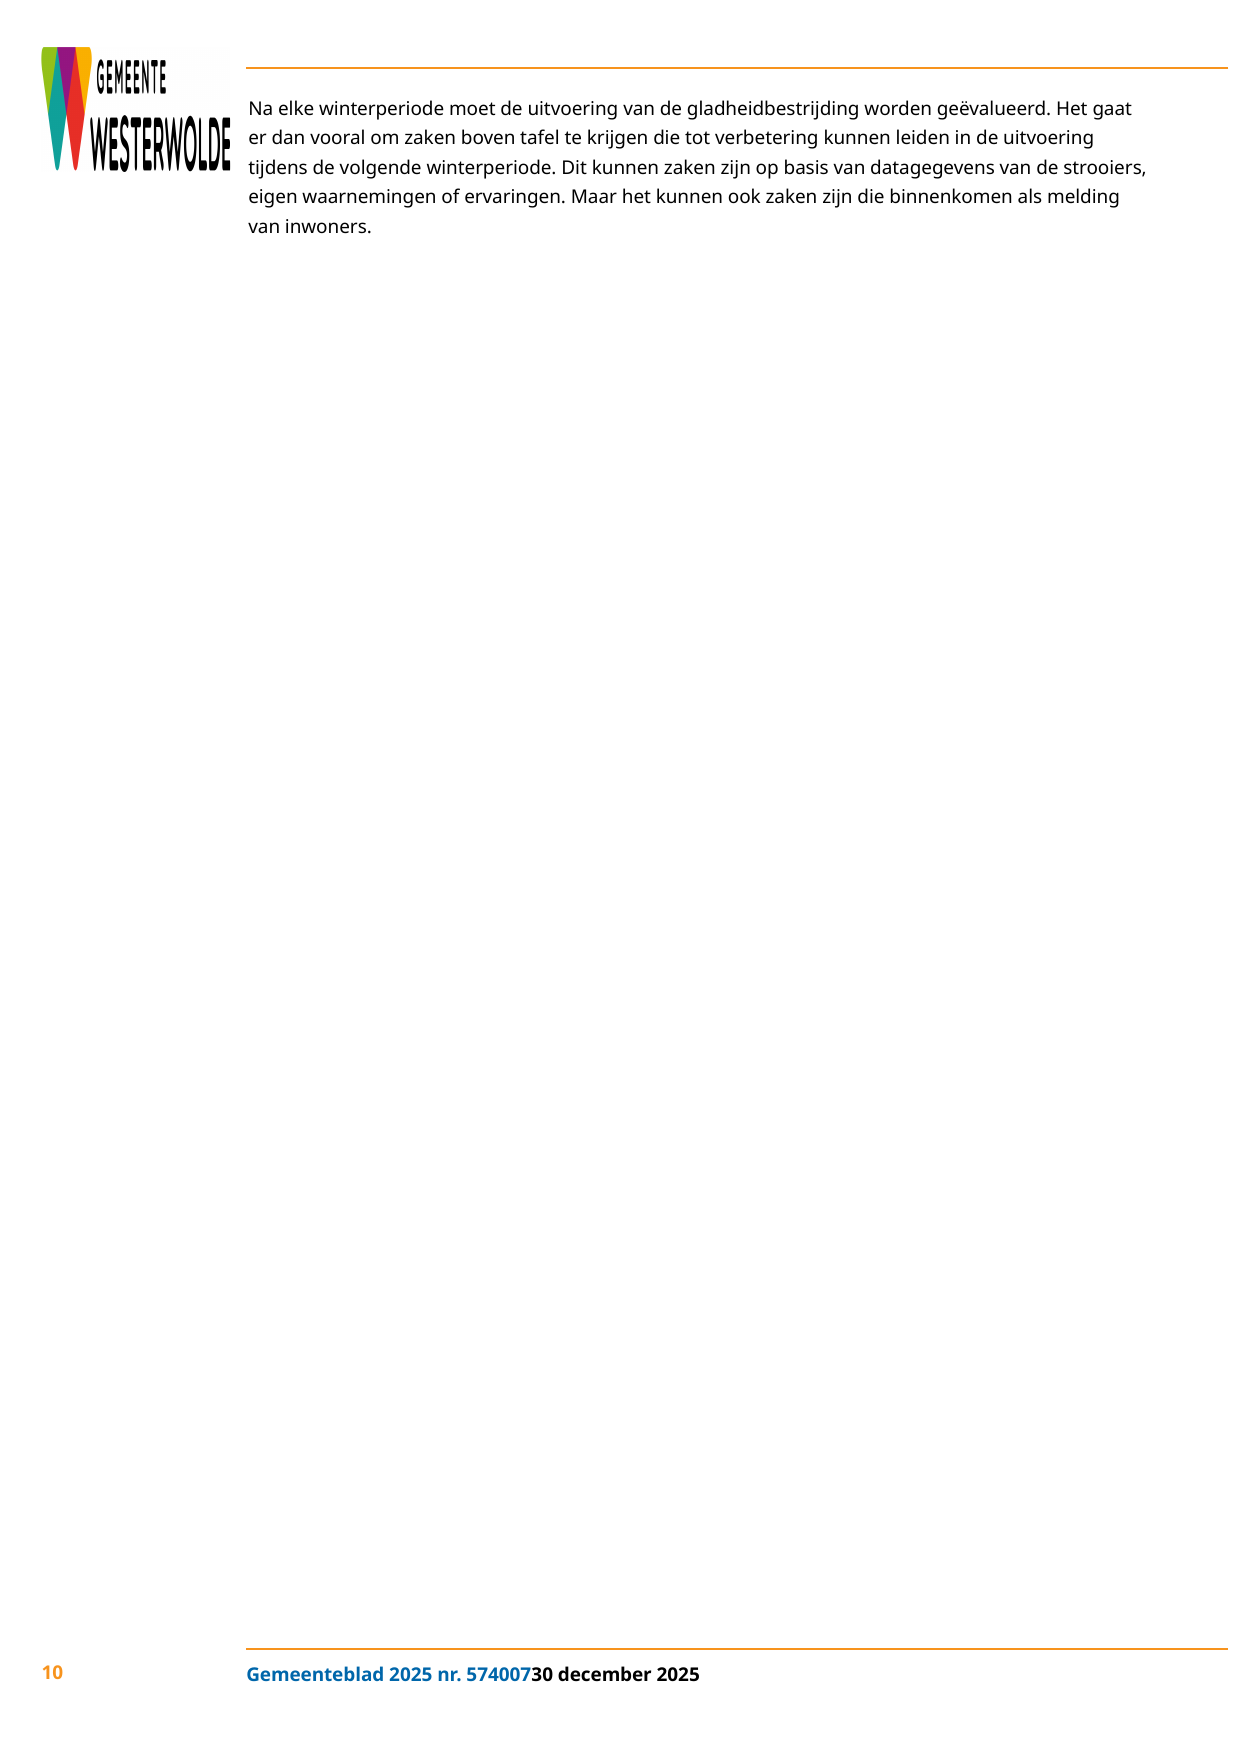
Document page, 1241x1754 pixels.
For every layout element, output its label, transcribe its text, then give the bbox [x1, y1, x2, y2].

text Na elke winterperiode moet de uitvoering van de gladheidbestrijding worden geëvalueerd. Het gaat er dan vooral om zaken boven tafel te krijgen die tot verbetering kunnen leiden in de uitvoering tijdens de volgende winterperiode. Dit kunnen zaken zijn op basis van datagegevens van de strooiers, eigen waarnemingen of ervaringen. Maar het kunnen ook zaken zijn die binnenkomen als melding van inwoners. [248, 95, 1152, 239]
picture [41, 47, 231, 172]
